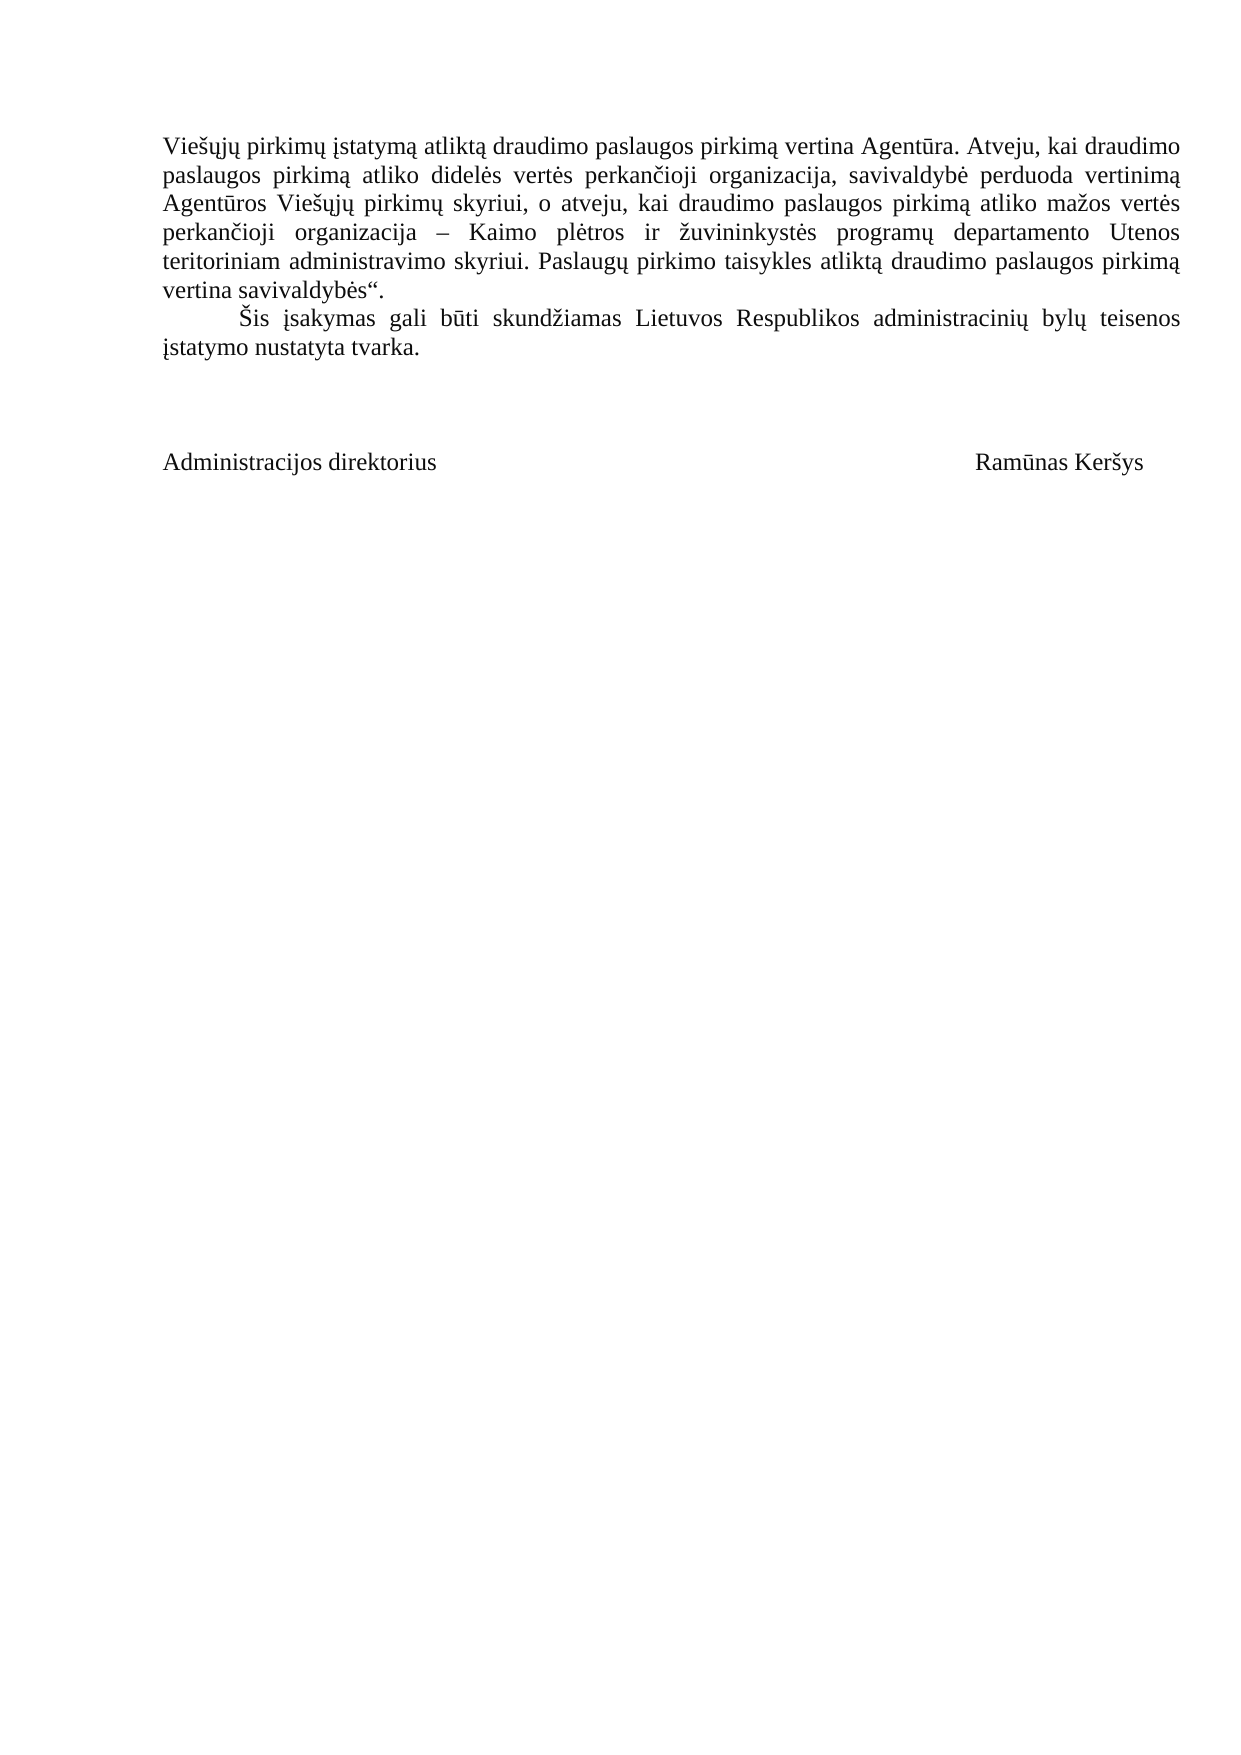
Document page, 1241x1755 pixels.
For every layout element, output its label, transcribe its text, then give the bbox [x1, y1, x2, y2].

text Šis įsakymas gali būti skundžiamas Lietuvos Respublikos administracinių bylų teisenos įstatymo nustatyta tvarka. [162, 303, 1181, 361]
text Viešųjų pirkimų įstatymą atliktą draudimo paslaugos pirkimą vertina Agentūra. Atveju, kai draudimo paslaugos pirkimą atliko didelės vertės perkančioji organizacija, savivaldybė perduoda vertinimą Agentūros Viešųjų pirkimų skyriui, o atveju, kai draudimo paslaugos pirkimą atliko mažos vertės perkančioji organizacija – Kaimo plėtros ir žuvininkystės programų departamento Utenos teritoriniam administravimo skyriui. Paslaugų pirkimo taisykles atliktą draudimo paslaugos pirkimą vertina savivaldybės“. [162, 131, 1181, 303]
text Administracijos direktorius Ramūnas Keršys [162, 447, 1181, 476]
